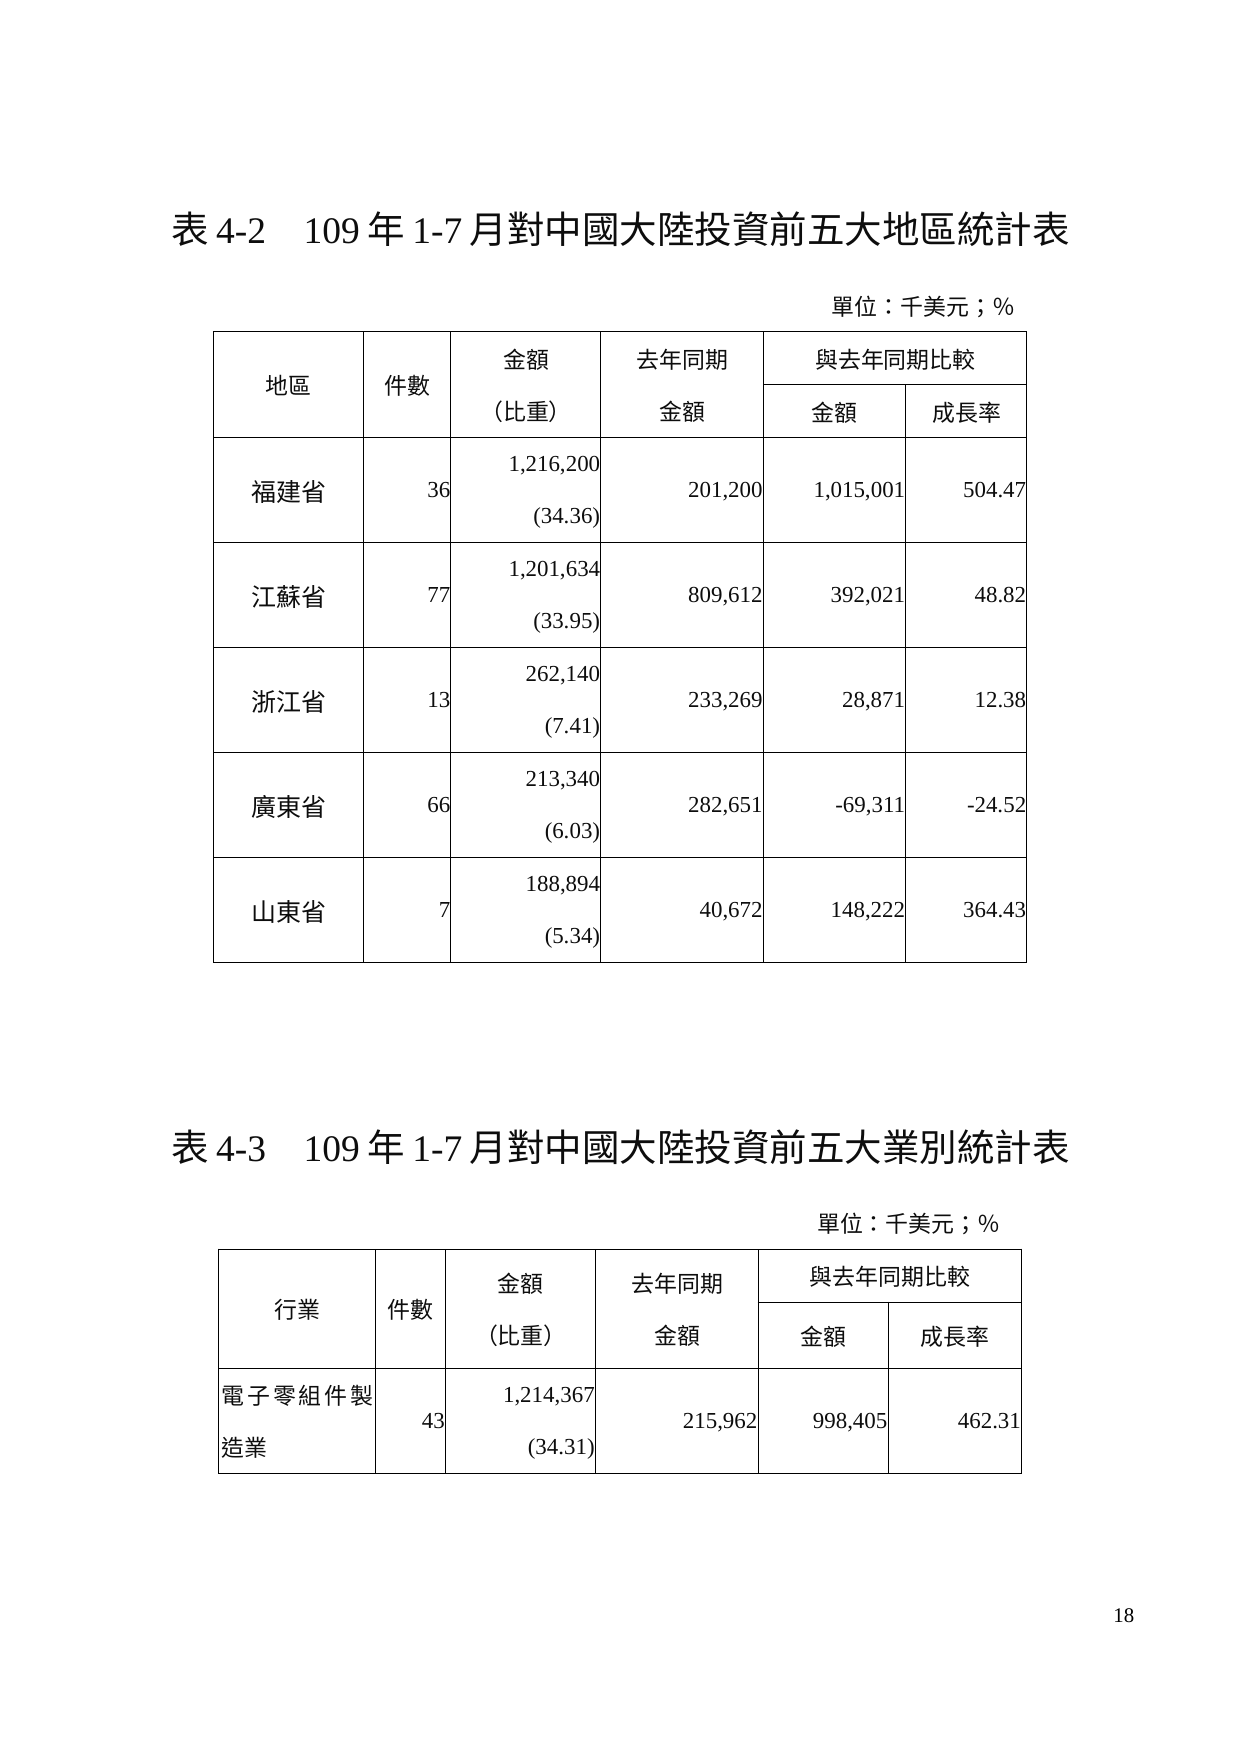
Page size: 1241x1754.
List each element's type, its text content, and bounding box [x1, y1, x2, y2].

table_cell 12.38 [906, 648, 1026, 752]
table_cell 462.31 [889, 1369, 1021, 1473]
table_cell 48.82 [906, 543, 1026, 647]
table_cell 1,216,200 (34.36) [451, 438, 600, 542]
table_cell 浙江省 [214, 648, 363, 752]
table_cell -24.52 [906, 753, 1026, 857]
table_header 與去年同期比較 [759, 1250, 1021, 1302]
table_header 去年同期 金額 [601, 332, 763, 437]
table_cell 成長率 [889, 1303, 1021, 1368]
table_header 去年同期 金額 [596, 1250, 758, 1368]
table_cell 金額 [759, 1303, 888, 1368]
table_cell 233,269 [601, 648, 763, 752]
table_header 件數 [376, 1250, 445, 1368]
table_cell 電子零組件製造業 [219, 1369, 375, 1473]
table_cell 1,214,367 (34.31) [446, 1369, 595, 1473]
table_cell 201,200 [601, 438, 763, 542]
table_cell 213,340 (6.03) [451, 753, 600, 857]
table_cell 77 [364, 543, 450, 647]
table_cell 188,894 (5.34) [451, 858, 600, 962]
text 單位：千美元；％ [106, 1197, 1134, 1248]
text 單位：千美元；％ [106, 279, 1084, 331]
table_cell 282,651 [601, 753, 763, 857]
table_cell 215,962 [596, 1369, 758, 1473]
table_cell 1,015,001 [764, 438, 905, 542]
table_cell 43 [376, 1369, 445, 1473]
table_header 與去年同期比較 [764, 332, 1026, 384]
table_cell 148,222 [764, 858, 905, 962]
table_cell 392,021 [764, 543, 905, 647]
table_header 地區 [214, 332, 363, 437]
table_cell 262,140 (7.41) [451, 648, 600, 752]
table_cell 809,612 [601, 543, 763, 647]
table_cell 廣東省 [214, 753, 363, 857]
table_header 金額 （比重） [451, 332, 600, 437]
table_cell [213, 963, 1027, 989]
table_cell 山東省 [214, 858, 363, 962]
table_cell 1,201,634 (33.95) [451, 543, 600, 647]
table_cell 504.47 [906, 438, 1026, 542]
table_cell 66 [364, 753, 450, 857]
table_header 件數 [364, 332, 450, 437]
table_cell 7 [364, 858, 450, 962]
table_cell 998,405 [759, 1369, 888, 1473]
table_cell 福建省 [214, 438, 363, 542]
table_cell 江蘇省 [214, 543, 363, 647]
text 表4-3 109年1-7月對中國大陸投資前五大業別統計表 [106, 1093, 1134, 1197]
table_cell -69,311 [764, 753, 905, 857]
table_header 行業 [219, 1250, 375, 1368]
table_cell 金額 [764, 385, 905, 437]
table_cell 364.43 [906, 858, 1026, 962]
table_cell 成長率 [906, 385, 1026, 437]
table_cell 28,871 [764, 648, 905, 752]
table_cell 40,672 [601, 858, 763, 962]
table_header 金額 （比重） [446, 1250, 595, 1368]
table_cell 13 [364, 648, 450, 752]
table_cell 36 [364, 438, 450, 542]
text 表4-2 109年1-7月對中國大陸投資前五大地區統計表 [106, 175, 1134, 279]
